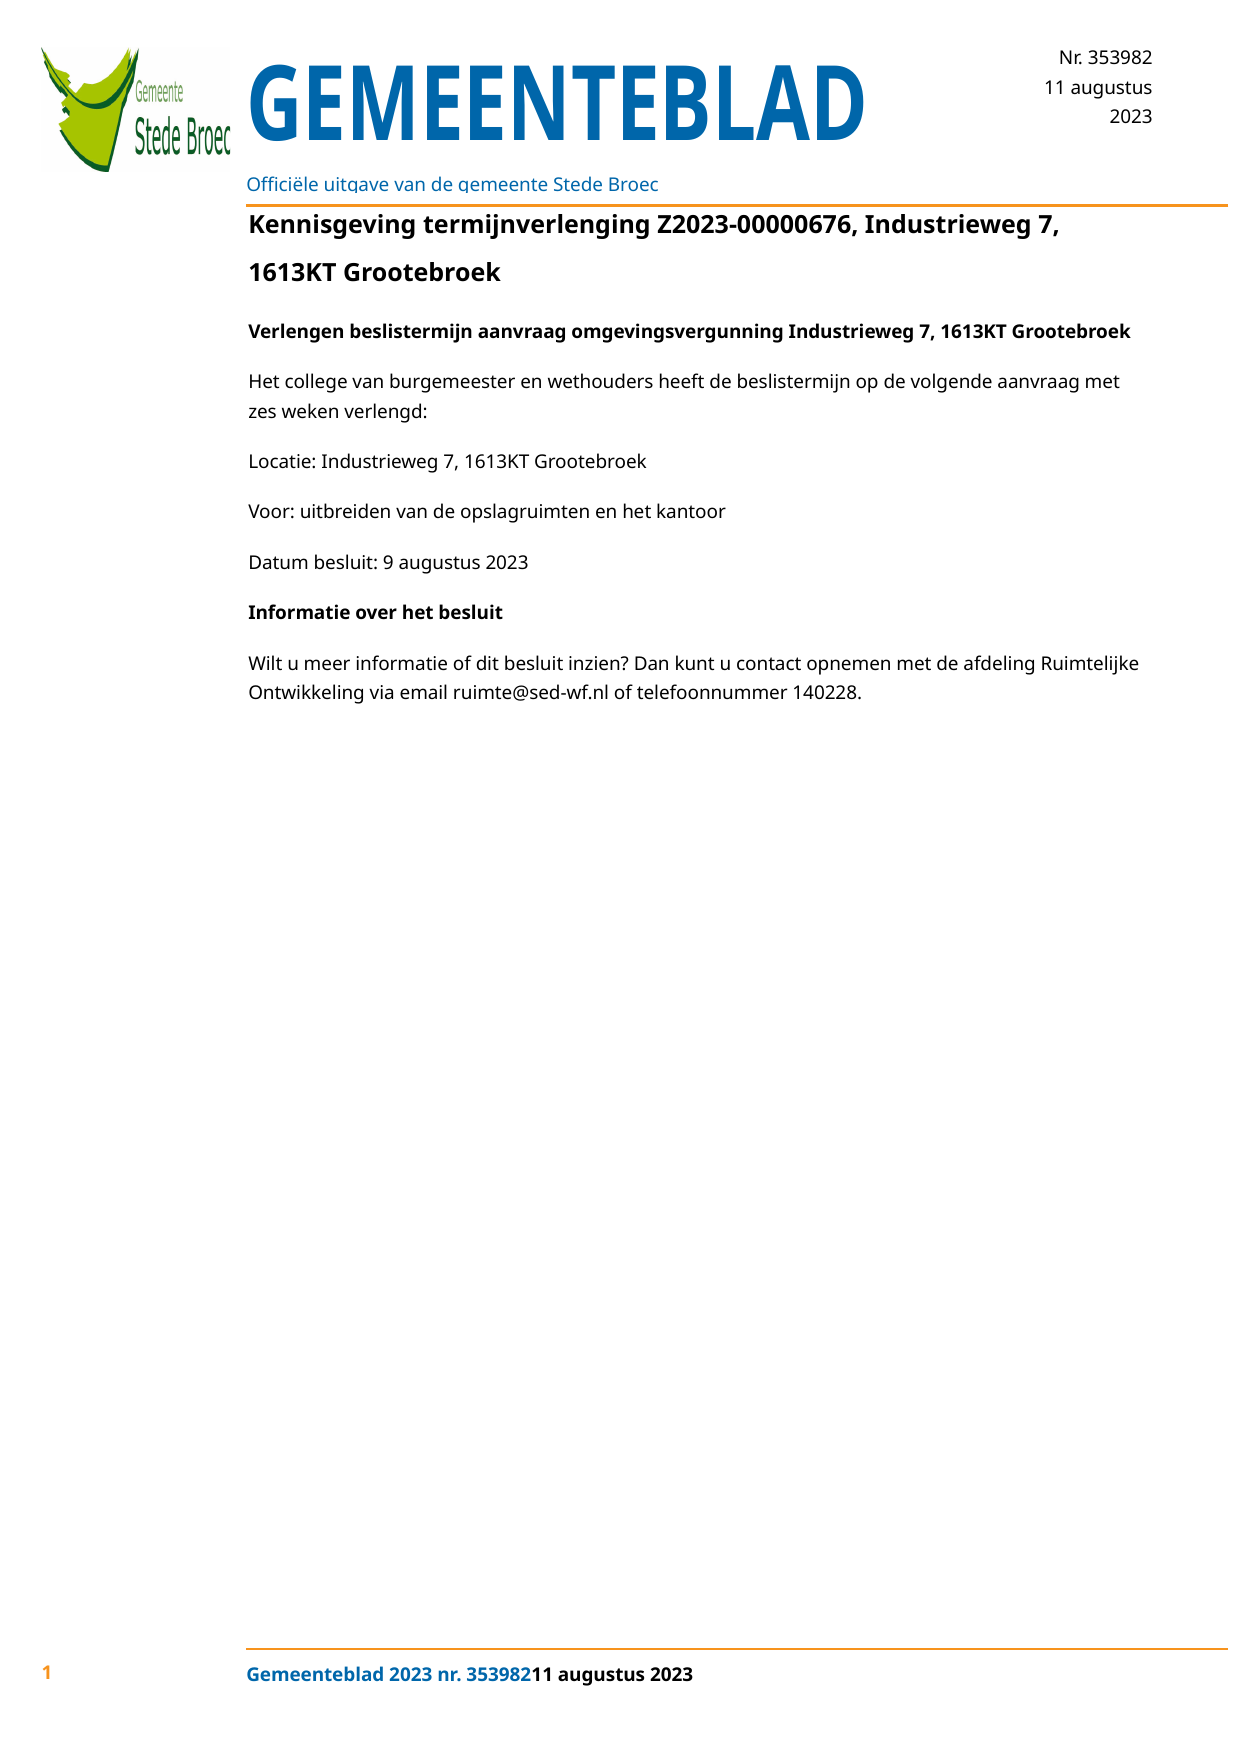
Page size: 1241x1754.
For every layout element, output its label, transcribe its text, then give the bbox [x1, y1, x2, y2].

picture [41, 47, 231, 172]
text Voor: uitbreiden van de opslagruimten en het kantoor [248, 499, 1152, 524]
text Wilt u meer informatie of dit besluit inzien? Dan kunt u contact opnemen met de afdeling Ruimtelijke Ontwikkeling via email ruimte@sed-wf.nl of telefoonnummer 140228. [248, 650, 1152, 705]
text Datum besluit: 9 augustus 2023 [248, 549, 1152, 575]
text Kennisgeving termijnverlenging Z2023-00000676, Industrieweg 7, 1613KT Grootebroek [248, 207, 1152, 288]
text Verlengen beslistermijn aanvraag omgevingsvergunning Industrieweg 7, 1613KT Grootebroek [248, 318, 1152, 344]
text Het college van burgemeester en wethouders heeft de beslistermijn op de volgende aanvraag met zes weken verlengd: [248, 368, 1152, 424]
text Informatie over het besluit [248, 599, 1152, 625]
text Locatie: Industrieweg 7, 1613KT Grootebroek [248, 448, 1152, 474]
